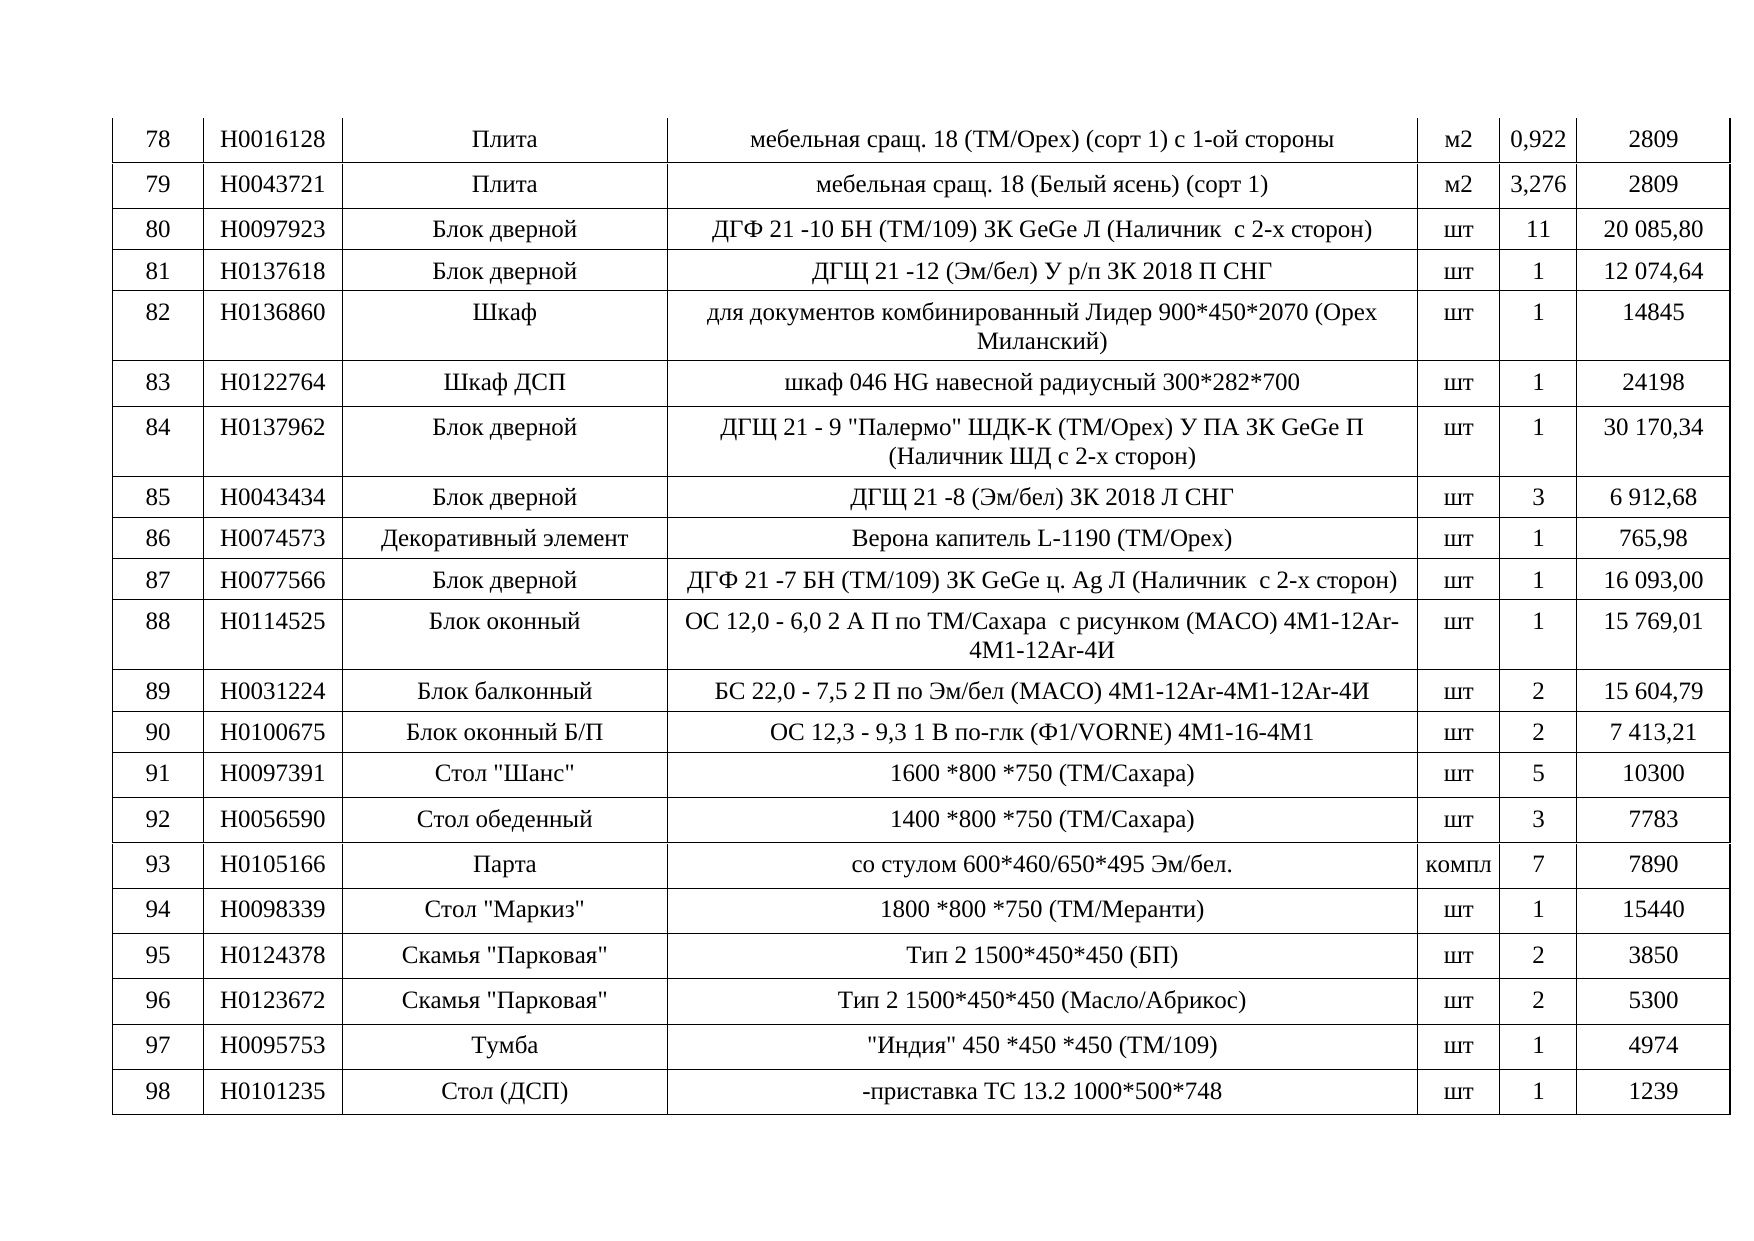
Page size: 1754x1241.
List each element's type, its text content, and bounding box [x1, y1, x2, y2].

table_cell Н0123672 [204, 979, 342, 1024]
table_cell 7783 [1577, 798, 1729, 842]
table_cell 97 [113, 1025, 203, 1069]
table_cell 95 [113, 934, 203, 978]
table_cell шт [1418, 889, 1499, 933]
table_cell 14845 [1577, 291, 1729, 360]
table_cell шт [1418, 600, 1499, 669]
table_cell мебельная сращ. 18 (Белый ясень) (сорт 1) [668, 164, 1417, 208]
table_cell шт [1418, 798, 1499, 842]
table_cell 1 [1500, 361, 1576, 406]
table_cell 16 093,00 [1577, 559, 1729, 599]
table_cell Н0105166 [204, 844, 342, 888]
table_cell Стол "Маркиз" [343, 889, 667, 933]
table_cell "Индия" 450 *450 *450 (ТМ/109) [668, 1025, 1417, 1069]
table_cell 20 085,80 [1577, 209, 1729, 249]
table_cell Верона капитель L-1190 (ТМ/Орех) [668, 518, 1417, 558]
table_cell Н0031224 [204, 670, 342, 711]
table_cell Блок дверной [343, 559, 667, 599]
table_cell м2 [1418, 164, 1499, 208]
table_cell 1 [1500, 250, 1576, 290]
table_cell 1 [1500, 1070, 1576, 1114]
table_cell Н0137618 [204, 250, 342, 290]
table_cell 1 [1500, 518, 1576, 558]
table_cell шт [1418, 209, 1499, 249]
table_cell 24198 [1577, 361, 1729, 406]
table_cell Н0097923 [204, 209, 342, 249]
table_cell 86 [113, 518, 203, 558]
table_cell Стол (ДСП) [343, 1070, 667, 1114]
table_cell Тумба [343, 1025, 667, 1069]
table_cell 93 [113, 844, 203, 888]
table_cell 12 074,64 [1577, 250, 1729, 290]
table_cell Н0100675 [204, 712, 342, 752]
table_cell 98 [113, 1070, 203, 1114]
table_cell Блок оконный [343, 600, 667, 669]
table_cell шт [1418, 979, 1499, 1024]
table_cell 15440 [1577, 889, 1729, 933]
table_cell 90 [113, 712, 203, 752]
table_cell шт [1418, 753, 1499, 797]
table_cell 2809 [1577, 164, 1729, 208]
table_cell 1600 *800 *750 (ТМ/Сахара) [668, 753, 1417, 797]
table_cell 2 [1500, 712, 1576, 752]
table_cell Тип 2 1500*450*450 (БП) [668, 934, 1417, 978]
table_cell Шкаф ДСП [343, 361, 667, 406]
table_cell Н0095753 [204, 1025, 342, 1069]
table_cell Н0097391 [204, 753, 342, 797]
table_cell шт [1418, 559, 1499, 599]
table_cell мебельная сращ. 18 (ТМ/Орех) (сорт 1) с 1-ой стороны [668, 118, 1417, 162]
table_cell шт [1418, 670, 1499, 711]
table_cell Блок дверной [343, 209, 667, 249]
table_cell Н0043434 [204, 477, 342, 517]
table_cell ДГЩ 21 -12 (Эм/бел) У р/п ЗК 2018 П СНГ [668, 250, 1417, 290]
table_cell ОС 12,3 - 9,3 1 В по-глк (Ф1/VОRNE) 4М1-16-4М1 [668, 712, 1417, 752]
table_cell 81 [113, 250, 203, 290]
table_cell компл [1418, 844, 1499, 888]
table_cell 83 [113, 361, 203, 406]
table_cell ДГЩ 21 - 9 "Палермо" ШДК-К (ТМ/Орех) У ПА ЗК GeGe П (Наличник ШД с 2-х сторон) [668, 407, 1417, 476]
table_cell для документов комбинированный Лидер 900*450*2070 (Орех Миланский) [668, 291, 1417, 360]
table_cell 1400 *800 *750 (ТМ/Сахара) [668, 798, 1417, 842]
table_cell 1 [1500, 600, 1576, 669]
table_cell 4974 [1577, 1025, 1729, 1069]
table_cell 2 [1500, 934, 1576, 978]
table_cell 2 [1500, 979, 1576, 1024]
table_cell ОС 12,0 - 6,0 2 А П по ТМ/Сахара с рисунком (МАСО) 4М1-12Ar-4М1-12Ar-4И [668, 600, 1417, 669]
table_cell 87 [113, 559, 203, 599]
table_cell 7 413,21 [1577, 712, 1729, 752]
table_cell 7890 [1577, 844, 1729, 888]
table_cell Блок дверной [343, 407, 667, 476]
table_cell Н0056590 [204, 798, 342, 842]
table_cell Н0043721 [204, 164, 342, 208]
table_cell 1 [1500, 559, 1576, 599]
table_cell Блок дверной [343, 477, 667, 517]
table_cell 1800 *800 *750 (ТМ/Меранти) [668, 889, 1417, 933]
table_cell 6 912,68 [1577, 477, 1729, 517]
table_cell шт [1418, 1025, 1499, 1069]
table_cell 3 [1500, 477, 1576, 517]
table_cell Плита [343, 118, 667, 162]
table_cell 91 [113, 753, 203, 797]
table_cell Н0016128 [204, 118, 342, 162]
table_cell м2 [1418, 118, 1499, 162]
table_cell Н0074573 [204, 518, 342, 558]
table_cell Стол "Шанс" [343, 753, 667, 797]
table_cell шт [1418, 1070, 1499, 1114]
table_cell 5300 [1577, 979, 1729, 1024]
table_cell 92 [113, 798, 203, 842]
table_cell шт [1418, 291, 1499, 360]
table_cell Н0114525 [204, 600, 342, 669]
table_cell 85 [113, 477, 203, 517]
table_cell 15 769,01 [1577, 600, 1729, 669]
table_cell 7 [1500, 844, 1576, 888]
table_cell Блок дверной [343, 250, 667, 290]
table_cell 3 [1500, 798, 1576, 842]
table_cell шт [1418, 361, 1499, 406]
table_cell ДГФ 21 -10 БН (ТМ/109) ЗК GeGe Л (Наличник с 2-х сторон) [668, 209, 1417, 249]
table_cell со стулом 600*460/650*495 Эм/бел. [668, 844, 1417, 888]
table_cell 11 [1500, 209, 1576, 249]
table_cell шт [1418, 518, 1499, 558]
table_cell 10300 [1577, 753, 1729, 797]
table_cell Н0077566 [204, 559, 342, 599]
table_cell -приставка ТС 13.2 1000*500*748 [668, 1070, 1417, 1114]
table_cell 3850 [1577, 934, 1729, 978]
table_cell Скамья "Парковая" [343, 979, 667, 1024]
table_cell 88 [113, 600, 203, 669]
table_cell 89 [113, 670, 203, 711]
table_cell 5 [1500, 753, 1576, 797]
table_cell Н0137962 [204, 407, 342, 476]
table_cell Скамья "Парковая" [343, 934, 667, 978]
table_cell 3,276 [1500, 164, 1576, 208]
table_cell Декоративный элемент [343, 518, 667, 558]
table_cell шт [1418, 712, 1499, 752]
table_cell шт [1418, 934, 1499, 978]
table_cell 2 [1500, 670, 1576, 711]
table_cell Блок оконный Б/П [343, 712, 667, 752]
table_cell 765,98 [1577, 518, 1729, 558]
table_cell шт [1418, 250, 1499, 290]
table_cell Плита [343, 164, 667, 208]
table_cell 1 [1500, 889, 1576, 933]
table_cell 1 [1500, 407, 1576, 476]
table_cell Н0098339 [204, 889, 342, 933]
table_cell 84 [113, 407, 203, 476]
table_cell Парта [343, 844, 667, 888]
table_cell Н0122764 [204, 361, 342, 406]
table_cell 79 [113, 164, 203, 208]
table_cell 15 604,79 [1577, 670, 1729, 711]
table_cell 96 [113, 979, 203, 1024]
table_cell Н0124378 [204, 934, 342, 978]
table_cell 1 [1500, 1025, 1576, 1069]
table_cell 1239 [1577, 1070, 1729, 1114]
table_cell ДГЩ 21 -8 (Эм/бел) ЗК 2018 Л СНГ [668, 477, 1417, 517]
table_cell Н0136860 [204, 291, 342, 360]
table_cell 82 [113, 291, 203, 360]
table_cell Стол обеденный [343, 798, 667, 842]
table_cell ДГФ 21 -7 БН (ТМ/109) ЗК GeGe ц. Ag Л (Наличник с 2-х сторон) [668, 559, 1417, 599]
table_cell 2809 [1577, 118, 1729, 162]
table_cell шкаф 046 HG навесной радиусный 300*282*700 [668, 361, 1417, 406]
table_cell 94 [113, 889, 203, 933]
table_cell 30 170,34 [1577, 407, 1729, 476]
table_cell Блок балконный [343, 670, 667, 711]
table_cell 0,922 [1500, 118, 1576, 162]
table_cell 80 [113, 209, 203, 249]
table_cell шт [1418, 477, 1499, 517]
table_cell БС 22,0 - 7,5 2 П по Эм/бел (МАСО) 4М1-12Аr-4М1-12Аr-4И [668, 670, 1417, 711]
table_cell Н0101235 [204, 1070, 342, 1114]
table_cell 78 [113, 118, 203, 162]
table_cell Тип 2 1500*450*450 (Масло/Абрикос) [668, 979, 1417, 1024]
table_cell шт [1418, 407, 1499, 476]
table_cell 1 [1500, 291, 1576, 360]
table_cell Шкаф [343, 291, 667, 360]
